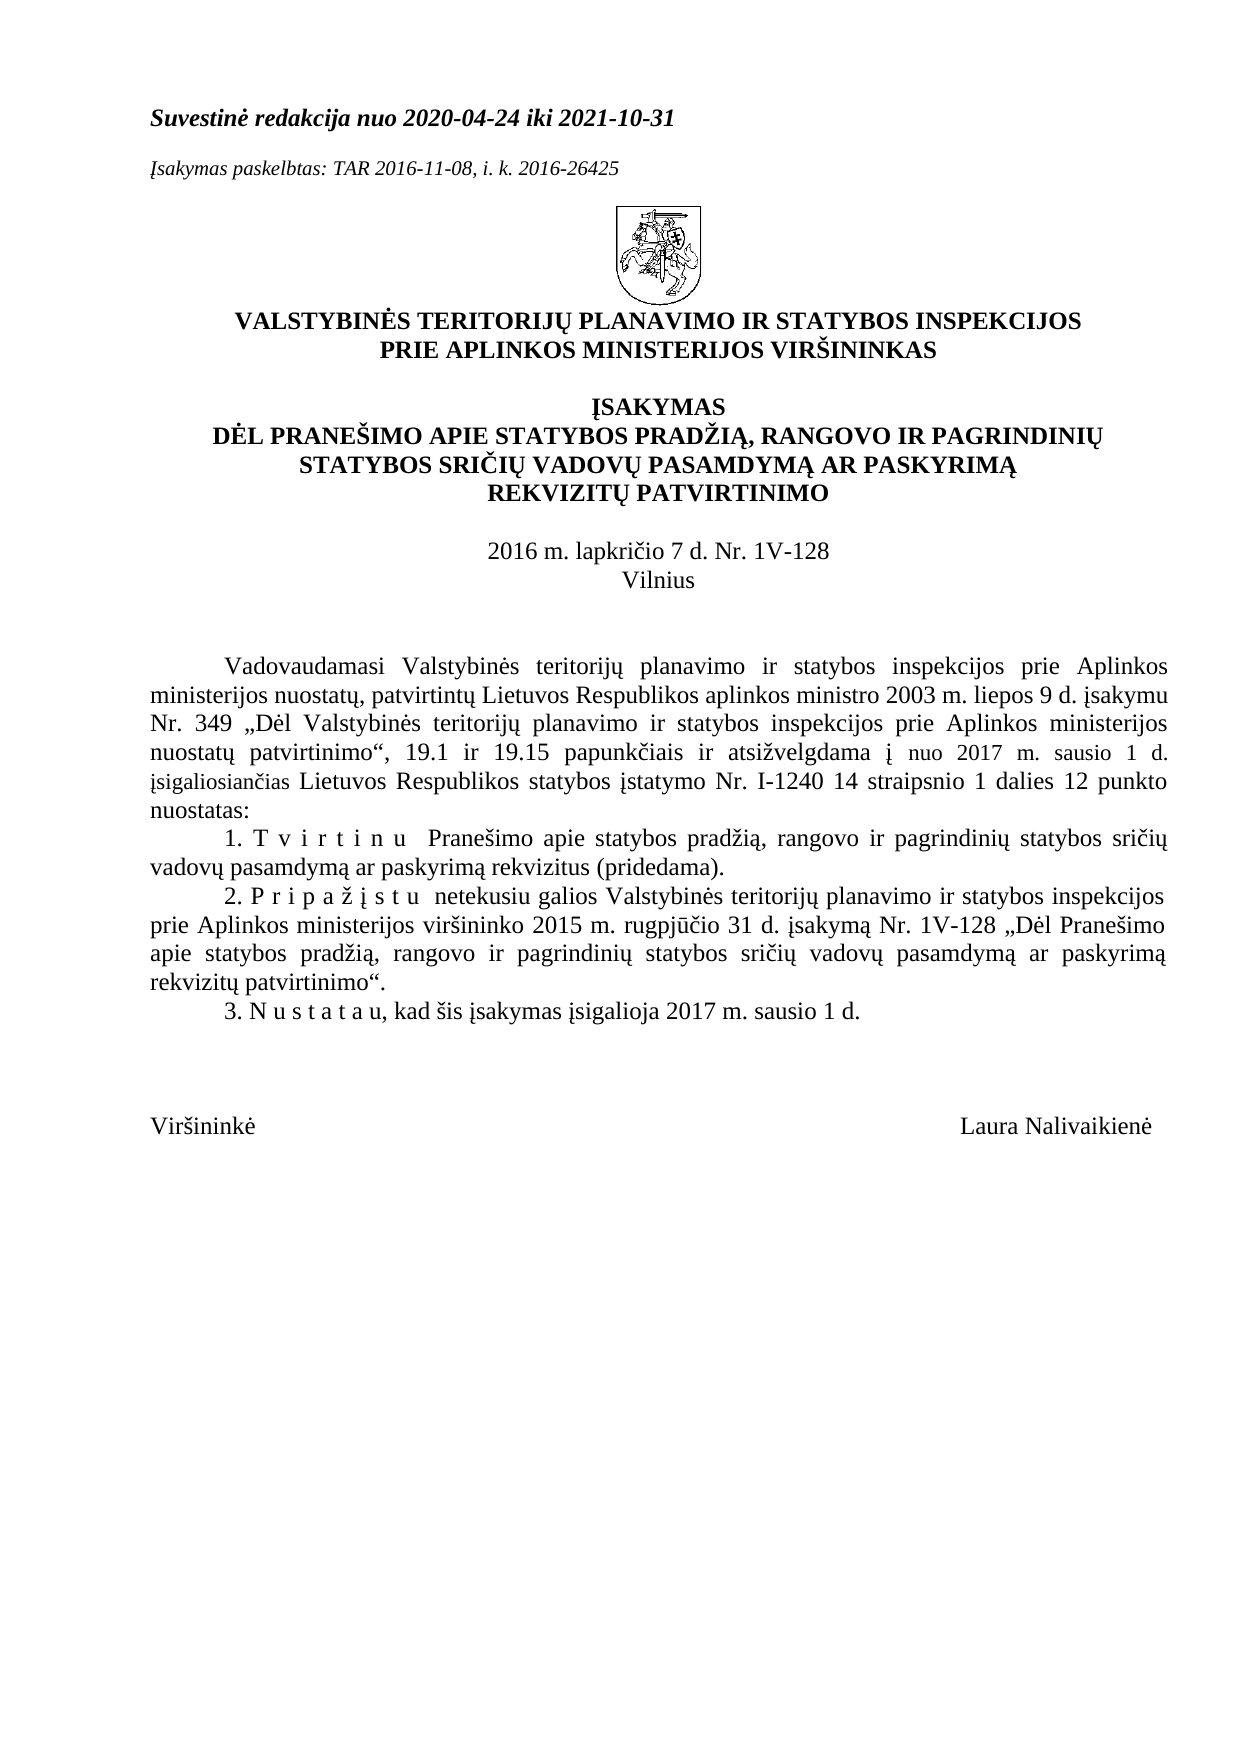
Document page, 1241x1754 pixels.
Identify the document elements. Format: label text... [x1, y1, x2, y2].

text 1. T v i r t i n u Pranešimo apie statybos pradžią, rangovo ir pagrindinių statybos sričių vadovų pasamdymą ar paskyrimą rekvizitus (pridedama). [150, 823, 1169, 881]
text Viršininkė Laura Nalivaikienė [150, 1111, 1167, 1140]
text 2016 m. lapkričio 7 d. Nr. 1V-128 [150, 536, 1167, 565]
text 3. N u s t a t a u, kad šis įsakymas įsigalioja 2017 m. sausio 1 d. [150, 996, 1167, 1025]
text Vadovaudamasi Valstybinės teritorijų planavimo ir statybos inspekcijos prie Aplinkos ministerijos nuostatų, patvirtintų Lietuvos Respublikos aplinkos ministro 2003 m. liepos 9 d. įsakymu Nr. 349 „Dėl Valstybinės teritorijų planavimo ir statybos inspekcijos prie Aplinkos ministerijos nuostatų patvirtinimo“, 19.1 ir 19.15 papunkčiais ir atsižvelgdama į nuo 2017 m. sausio 1 d. įsigaliosiančias Lietuvos Respublikos statybos įstatymo Nr. I-1240 14 straipsnio 1 dalies 12 punkto nuostatas: [150, 651, 1169, 823]
text prie aplinkos ministerijos viršininkas [150, 335, 1167, 363]
text 2. P r i p a ž į s t u netekusiu galios Valstybinės teritorijų planavimo ir statybos inspekcijos prie Aplinkos ministerijos viršininko 2015 m. rugpjūčio 31 d. įsakymą Nr. 1V-128 „Dėl Pranešimo apie statybos pradžią, rangovo ir pagrindinių statybos sričių vadovų pasamdymą ar paskyrimą rekvizitų patvirtinimo“. [150, 881, 1167, 996]
text valstybinės teritorijų planavimo ir statybos inspekcijos [150, 306, 1167, 335]
text ĮSAKYMAS [150, 392, 1167, 421]
text Įsakymas paskelbtas: TAR 2016-11-08, i. k. 2016-26425 [150, 156, 1167, 180]
text Suvestinė redakcija nuo 2020-04-24 iki 2021-10-31 [150, 103, 1167, 132]
text REKVIZITŲ PATVIRTINIMO [150, 478, 1167, 507]
text Vilnius [150, 565, 1167, 593]
text DĖL PRANEŠIMO APIE STATYBOS PRADŽIĄ, RANGOVO IR PAGRINDINIŲ STATYBOS SRIČIŲ VADOVŲ PASAMDYMĄ AR PASKYRIMĄ [150, 421, 1167, 478]
